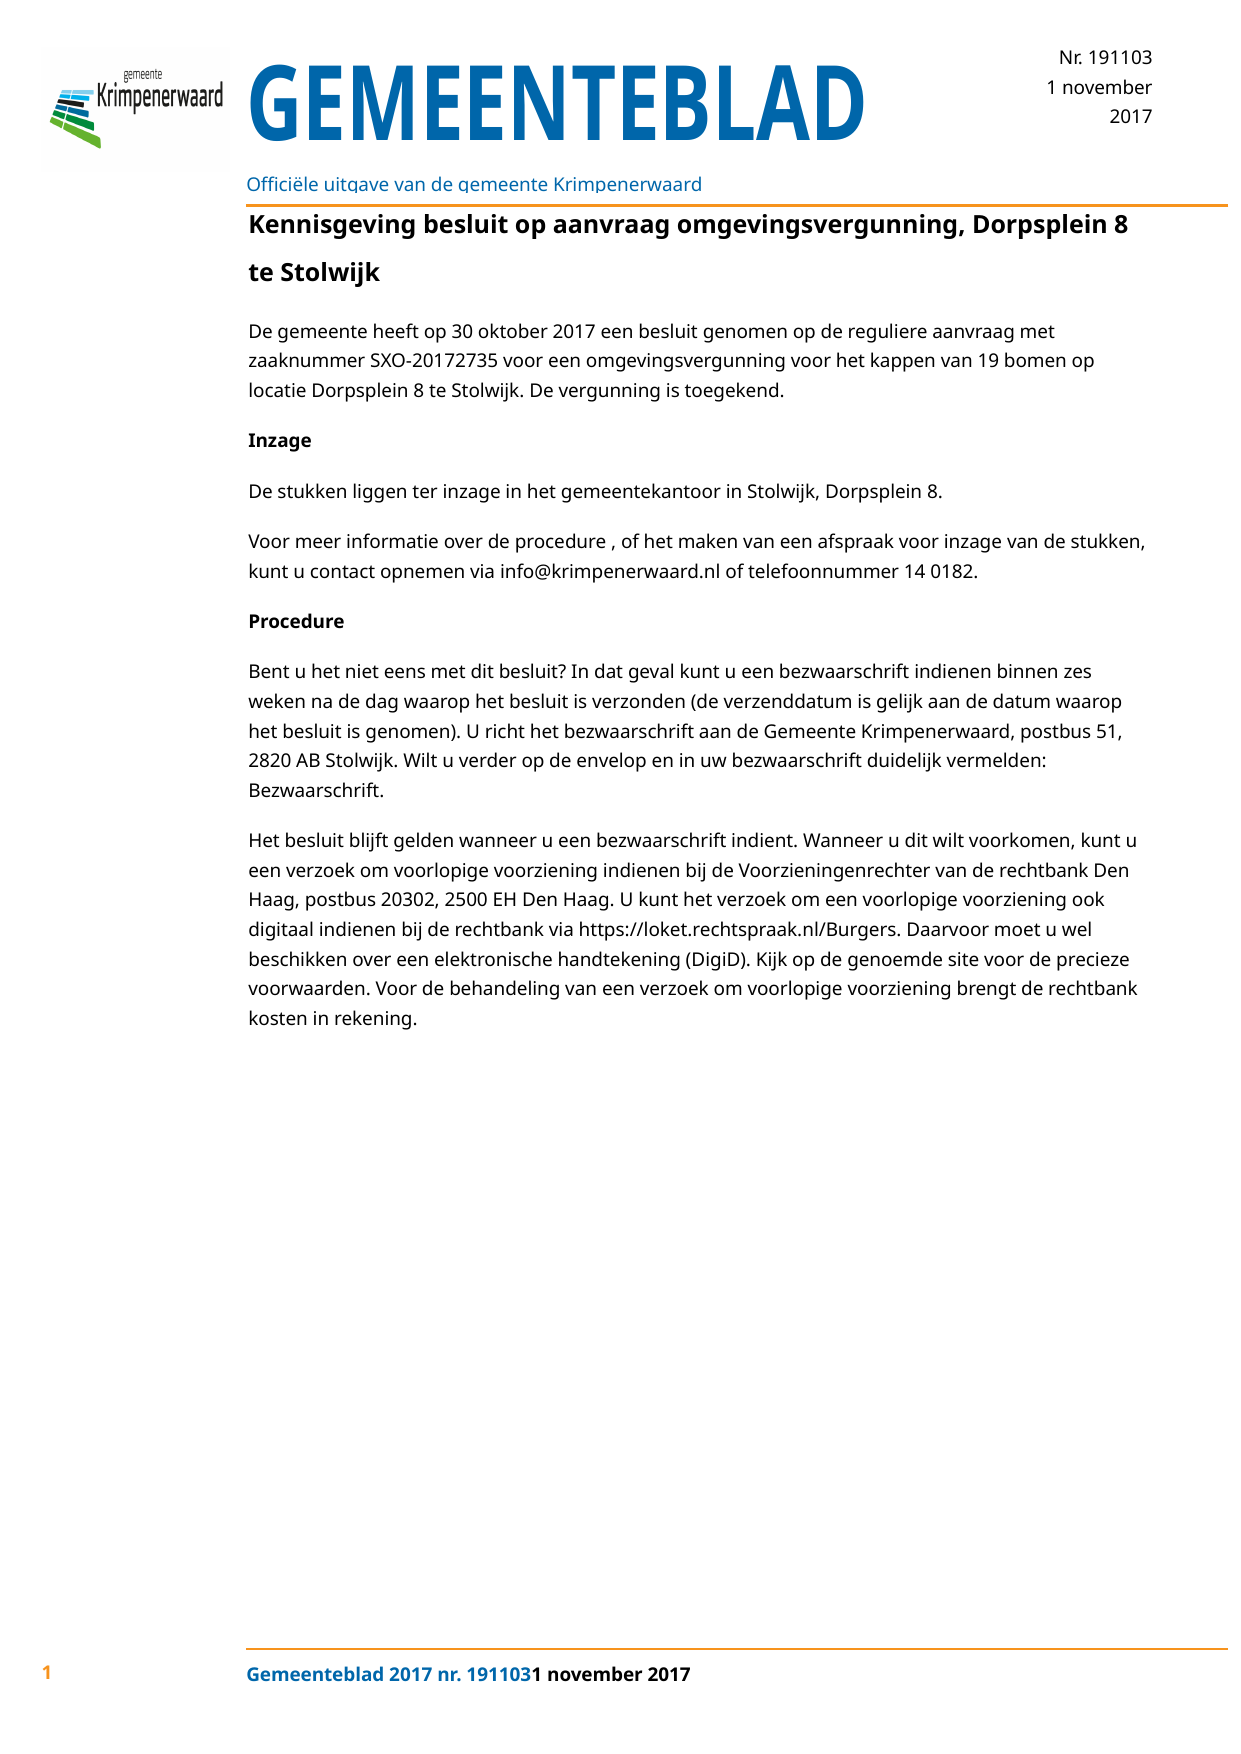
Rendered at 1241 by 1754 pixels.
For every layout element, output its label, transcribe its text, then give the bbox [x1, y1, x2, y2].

text De gemeente heeft op 30 oktober 2017 een besluit genomen op de reguliere aanvraag met zaaknummer SXO-20172735 voor een omgevingsvergunning voor het kappen van 19 bomen op locatie Dorpsplein 8 te Stolwijk. De vergunning is toegekend. [248, 318, 1152, 403]
picture [41, 47, 231, 172]
text Bent u het niet eens met dit besluit? In dat geval kunt u een bezwaarschrift indienen binnen zes weken na de dag waarop het besluit is verzonden (de verzenddatum is gelijk aan de datum waarop het besluit is genomen). U richt het bezwaarschrift aan de Gemeente Krimpenerwaard, postbus 51, 2820 AB Stolwijk. Wilt u verder op de envelop en in uw bezwaarschrift duidelijk vermelden: Bezwaarschrift. [248, 659, 1152, 803]
text Kennisgeving besluit op aanvraag omgevingsvergunning, Dorpsplein 8 te Stolwijk [248, 207, 1152, 288]
text Procedure [248, 608, 1152, 634]
text Inzage [248, 427, 1152, 453]
text Het besluit blijft gelden wanneer u een bezwaarschrift indient. Wanneer u dit wilt voorkomen, kunt u een verzoek om voorlopige voorziening indienen bij de Voorzieningenrechter van de rechtbank Den Haag, postbus 20302, 2500 EH Den Haag. U kunt het verzoek om een voorlopige voorziening ook digitaal indienen bij de rechtbank via https://loket.rechtspraak.nl/Burgers. Daarvoor moet u wel beschikken over een elektronische handtekening (DigiD). Kijk op de genoemde site voor de precieze voorwaarden. Voor de behandeling van een verzoek om voorlopige voorziening brengt de rechtbank kosten in rekening. [248, 827, 1152, 1031]
text Voor meer informatie over de procedure , of het maken van een afspraak voor inzage van de stukken, kunt u contact opnemen via info@krimpenerwaard.nl of telefoonnummer 14 0182. [248, 528, 1152, 584]
text De stukken liggen ter inzage in het gemeentekantoor in Stolwijk, Dorpsplein 8. [248, 478, 1152, 504]
